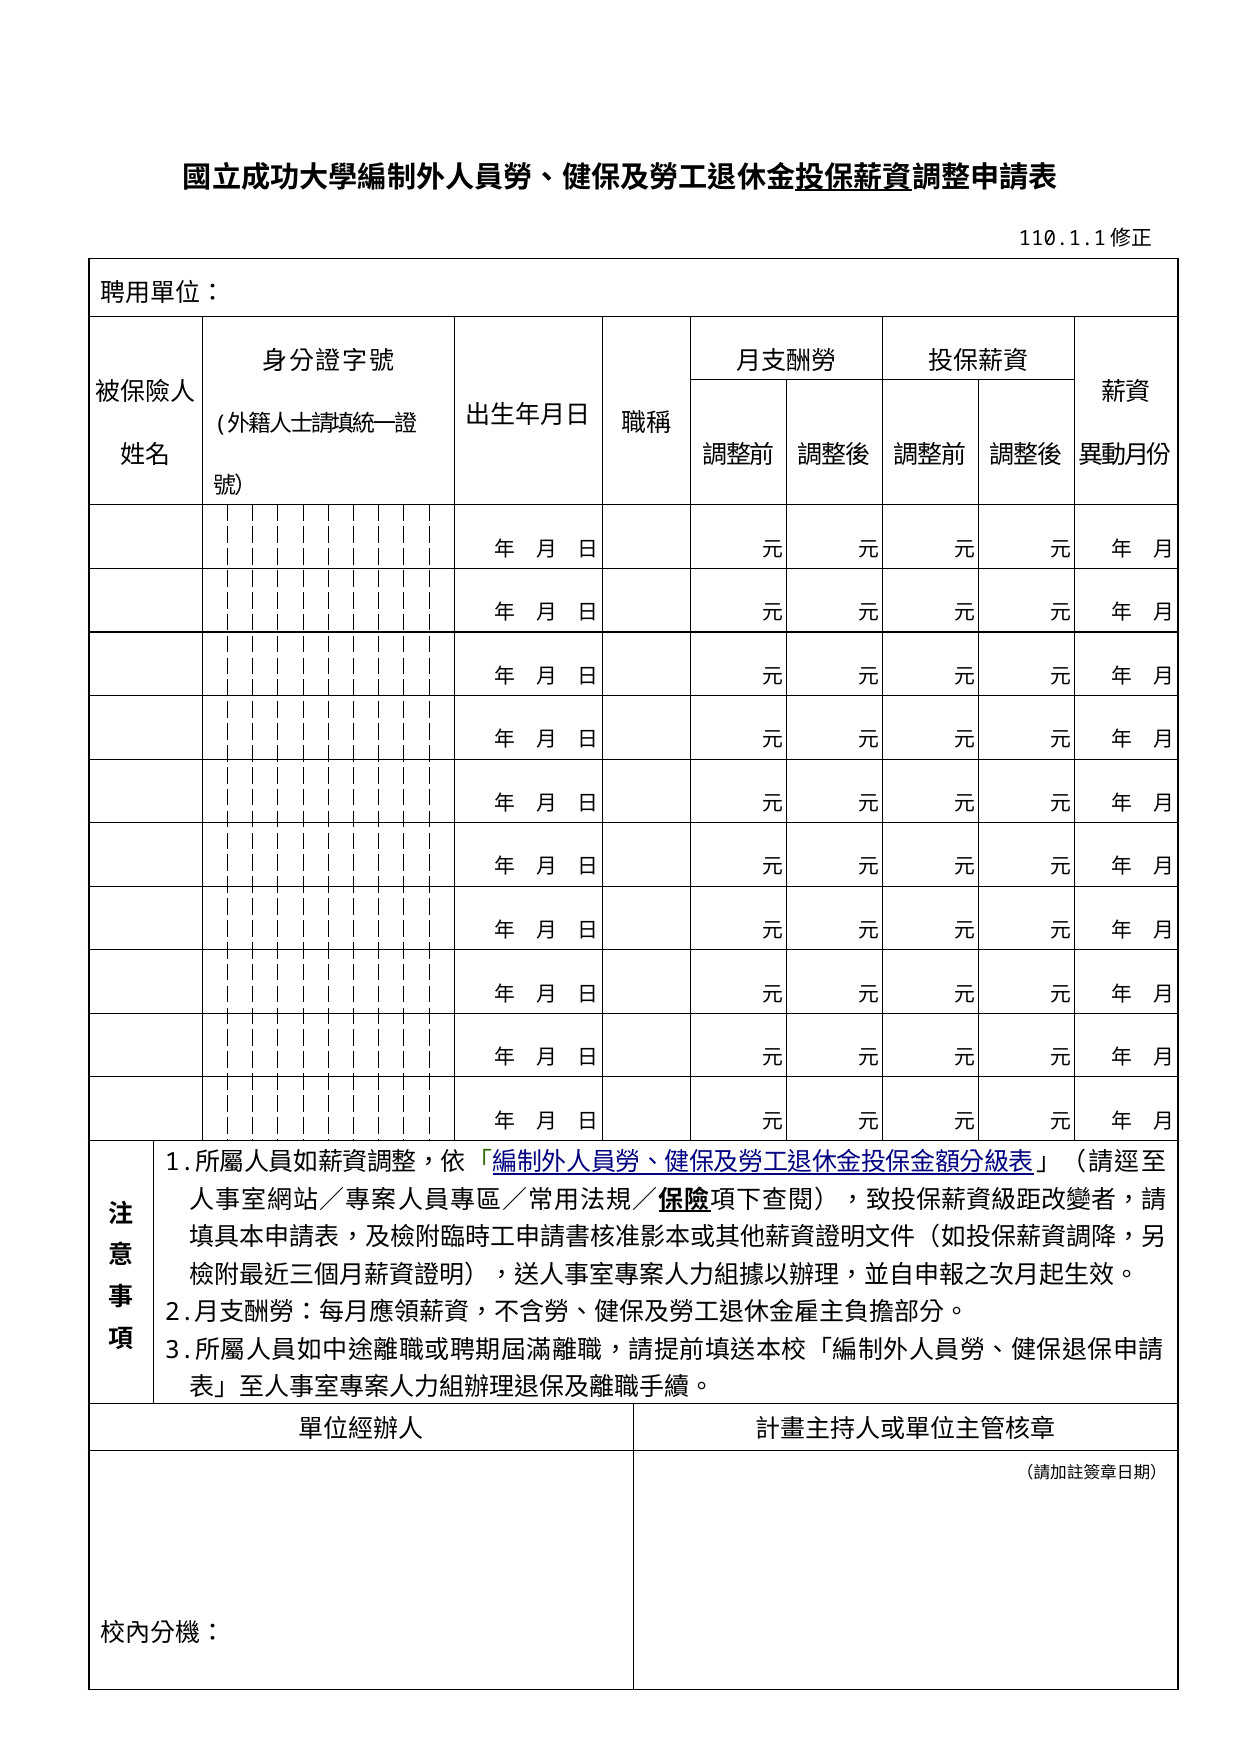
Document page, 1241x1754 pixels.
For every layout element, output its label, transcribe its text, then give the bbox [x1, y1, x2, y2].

table_cell 年 月 日 [455, 633, 602, 695]
table_cell 年 月 日 [455, 1077, 602, 1140]
table_cell 年 月 日 [455, 823, 602, 886]
table_cell [404, 823, 429, 886]
table_cell [278, 1077, 303, 1140]
table_cell [203, 950, 227, 1013]
table_cell [354, 633, 379, 695]
table_cell [379, 1077, 404, 1140]
table_cell [303, 1077, 328, 1140]
table_cell 調整前 [883, 380, 978, 504]
table_cell 校內分機： [90, 1451, 633, 1689]
table_cell 年 月 [1075, 887, 1177, 949]
table_cell 元 [883, 1077, 978, 1140]
table_cell [90, 760, 202, 822]
table_cell [429, 505, 454, 568]
table_cell [379, 760, 404, 822]
table_cell [228, 760, 253, 822]
table_cell 元 [787, 1077, 882, 1140]
table_cell 年 月 日 [455, 760, 602, 822]
table_cell 年 月 [1075, 1014, 1177, 1076]
table_cell 年 月 日 [455, 950, 602, 1013]
table_cell 元 [787, 1014, 882, 1076]
table_cell [203, 823, 227, 886]
table_cell 元 [979, 1014, 1074, 1076]
table_cell 元 [979, 505, 1074, 568]
table_cell [328, 569, 353, 631]
table_cell [278, 823, 303, 886]
table_cell 元 [787, 823, 882, 886]
table_cell [429, 633, 454, 695]
table_cell 元 [883, 760, 978, 822]
table_cell 被保險人 姓名 [90, 317, 202, 504]
table_cell [379, 823, 404, 886]
table_cell [379, 1014, 404, 1076]
table_cell 元 [787, 760, 882, 822]
table_cell 元 [883, 823, 978, 886]
table_cell [203, 1077, 227, 1140]
table_cell 元 [787, 633, 882, 695]
table_cell [603, 569, 690, 631]
table_cell 年 月 [1075, 505, 1177, 568]
table_cell [354, 1014, 379, 1076]
table_cell 元 [691, 1077, 786, 1140]
table_cell [203, 887, 227, 949]
table_cell 年 月 [1075, 950, 1177, 1013]
table_cell [354, 887, 379, 949]
table_cell [203, 569, 227, 631]
table_cell [379, 887, 404, 949]
table_cell [379, 505, 404, 568]
table_cell [354, 696, 379, 758]
table_cell [203, 760, 227, 822]
table_cell 年 月 日 [455, 505, 602, 568]
table_cell [404, 633, 429, 695]
table_cell 元 [691, 633, 786, 695]
table_cell 元 [979, 887, 1074, 949]
table_cell [253, 823, 278, 886]
table_cell [228, 950, 253, 1013]
table_cell 月支酬勞 [691, 317, 882, 379]
table_cell 注 意 事 項 [90, 1141, 153, 1403]
table_cell 年 月 [1075, 823, 1177, 886]
table_cell [278, 696, 303, 758]
table_cell [603, 760, 690, 822]
table_cell [228, 1077, 253, 1140]
table_cell 元 [691, 569, 786, 631]
table_cell 元 [787, 950, 882, 1013]
table_cell （請加註簽章日期） [634, 1451, 1177, 1689]
table_cell [303, 696, 328, 758]
table_cell [90, 950, 202, 1013]
table_cell 計畫主持人或單位主管核章 [634, 1404, 1177, 1450]
table_cell 元 [883, 1014, 978, 1076]
table_cell [328, 505, 353, 568]
table_cell 年 月 日 [455, 696, 602, 758]
table_cell [303, 633, 328, 695]
table_cell 1.所屬人員如薪資調整，依「編制外人員勞、健保及勞工退休金投保金額分級表」（請逕至人事室網站／專案人員專區／常用法規／保險項下查閱），致投保薪資級距改變者，請填具本申請表，及檢附臨時工申請書核准影本或其他薪資證明文件（如投保薪資調降，另檢附最近三個月薪資證明），送人事室專案人力組據以辦理，並自申報之次月起生效。 2.月支酬勞：每月應領薪資，不含勞、健保及勞工退休金雇主負擔部分。 3.所屬人員如中途離職或聘期屆滿離職，請提前填送本校「編制外人員勞、健保退保申請表」至人事室專案人力組辦理退保及離職手續。 [154, 1141, 1177, 1403]
table_cell [404, 1077, 429, 1140]
table_cell [303, 569, 328, 631]
table_cell 年 月 日 [455, 569, 602, 631]
table_cell [429, 887, 454, 949]
table_cell [404, 696, 429, 758]
table_cell [253, 1014, 278, 1076]
table_cell [328, 950, 353, 1013]
table_cell [603, 823, 690, 886]
table_cell [404, 950, 429, 1013]
table_cell 投保薪資 [883, 317, 1074, 379]
table_cell [429, 1014, 454, 1076]
table_cell [354, 505, 379, 568]
table_cell [603, 887, 690, 949]
table_cell 年 月 [1075, 1077, 1177, 1140]
table_cell [354, 569, 379, 631]
table_cell [603, 505, 690, 568]
table_cell [253, 569, 278, 631]
table_cell 職稱 [603, 317, 690, 504]
table_cell [278, 505, 303, 568]
table_cell [90, 505, 202, 568]
table_cell [603, 1014, 690, 1076]
table_cell [603, 1077, 690, 1140]
table_cell [404, 505, 429, 568]
table_cell [429, 823, 454, 886]
table_cell 元 [787, 505, 882, 568]
table_cell 元 [979, 569, 1074, 631]
table_cell [303, 887, 328, 949]
table_cell [90, 823, 202, 886]
table_cell [90, 887, 202, 949]
table_cell [303, 823, 328, 886]
table_cell [429, 950, 454, 1013]
table_cell [404, 887, 429, 949]
table_cell [328, 633, 353, 695]
table_cell [328, 887, 353, 949]
table_cell 元 [979, 633, 1074, 695]
table_cell [603, 950, 690, 1013]
table_cell 元 [979, 696, 1074, 758]
table_cell 元 [979, 1077, 1074, 1140]
table_cell 元 [691, 760, 786, 822]
table_cell 年 月 [1075, 696, 1177, 758]
table_cell [379, 633, 404, 695]
table_cell 元 [883, 696, 978, 758]
table_cell 年 月 [1075, 633, 1177, 695]
table_cell [303, 505, 328, 568]
table_cell [404, 1014, 429, 1076]
table_cell 調整後 [979, 380, 1074, 504]
table_cell 元 [691, 696, 786, 758]
table_cell 元 [883, 633, 978, 695]
table_cell [429, 569, 454, 631]
table_cell 元 [691, 1014, 786, 1076]
table_cell 出生年月日 [455, 317, 602, 504]
table_cell 身分證字號 (外籍人士請填統一證號） [203, 317, 454, 504]
table_cell [404, 760, 429, 822]
table_cell 年 月 日 [455, 887, 602, 949]
table_cell [228, 1014, 253, 1076]
table_cell [404, 569, 429, 631]
table_cell [328, 1014, 353, 1076]
table_cell [429, 760, 454, 822]
table_cell [90, 1077, 202, 1140]
table_cell [278, 1014, 303, 1076]
table_cell [253, 633, 278, 695]
table_cell [228, 823, 253, 886]
table_cell [354, 950, 379, 1013]
table_cell [228, 569, 253, 631]
table_cell 元 [979, 760, 1074, 822]
table_cell [228, 696, 253, 758]
table_cell [354, 823, 379, 886]
table_cell [278, 760, 303, 822]
table_cell 元 [691, 887, 786, 949]
table_cell [203, 1014, 227, 1076]
table_cell [603, 633, 690, 695]
table_cell 薪資 異動月份 [1075, 317, 1177, 504]
table_cell 元 [979, 823, 1074, 886]
table_cell [354, 760, 379, 822]
table_cell [203, 696, 227, 758]
text 國立成功大學編制外人員勞、健保及勞工退休金投保薪資調整申請表 [89, 133, 1152, 195]
table_cell [228, 633, 253, 695]
table_cell 元 [883, 950, 978, 1013]
table_cell [303, 760, 328, 822]
table_cell 元 [787, 696, 882, 758]
table_cell 年 月 [1075, 760, 1177, 822]
table_cell 年 月 日 [455, 1014, 602, 1076]
table_cell 調整前 [691, 380, 786, 504]
table_cell 元 [787, 569, 882, 631]
table_cell [228, 887, 253, 949]
table_cell [278, 633, 303, 695]
table_cell [253, 505, 278, 568]
table_cell [303, 1014, 328, 1076]
table_cell [429, 696, 454, 758]
table_cell [379, 569, 404, 631]
table_cell [328, 760, 353, 822]
table_cell 元 [691, 823, 786, 886]
table_cell [278, 950, 303, 1013]
table_cell [328, 1077, 353, 1140]
table_cell 調整後 [787, 380, 882, 504]
table_cell [354, 1077, 379, 1140]
table_cell 單位經辦人 [90, 1404, 633, 1450]
table_cell [328, 823, 353, 886]
table_cell [253, 760, 278, 822]
table_cell 元 [691, 505, 786, 568]
table_cell 元 [883, 887, 978, 949]
table_cell 元 [691, 950, 786, 1013]
table_cell [328, 696, 353, 758]
text 110.1.1修正 [89, 195, 1152, 258]
table_cell [203, 633, 227, 695]
table_cell 年 月 [1075, 569, 1177, 631]
table_cell [90, 569, 202, 631]
table_cell 元 [883, 505, 978, 568]
table_cell [429, 1077, 454, 1140]
table_cell [203, 505, 227, 568]
table_cell [278, 569, 303, 631]
table_cell 元 [883, 569, 978, 631]
table_cell [228, 505, 253, 568]
table_cell [253, 950, 278, 1013]
table_cell [379, 950, 404, 1013]
table_cell [253, 887, 278, 949]
table_cell [90, 1014, 202, 1076]
table_cell [303, 950, 328, 1013]
table_header 聘用單位： [90, 259, 1177, 316]
table_cell [379, 696, 404, 758]
table_cell [90, 633, 202, 695]
table_cell 元 [787, 887, 882, 949]
table_cell 元 [979, 950, 1074, 1013]
table_cell [278, 887, 303, 949]
table_cell [90, 696, 202, 758]
table_cell [603, 696, 690, 758]
table_cell [253, 1077, 278, 1140]
table_cell [253, 696, 278, 758]
